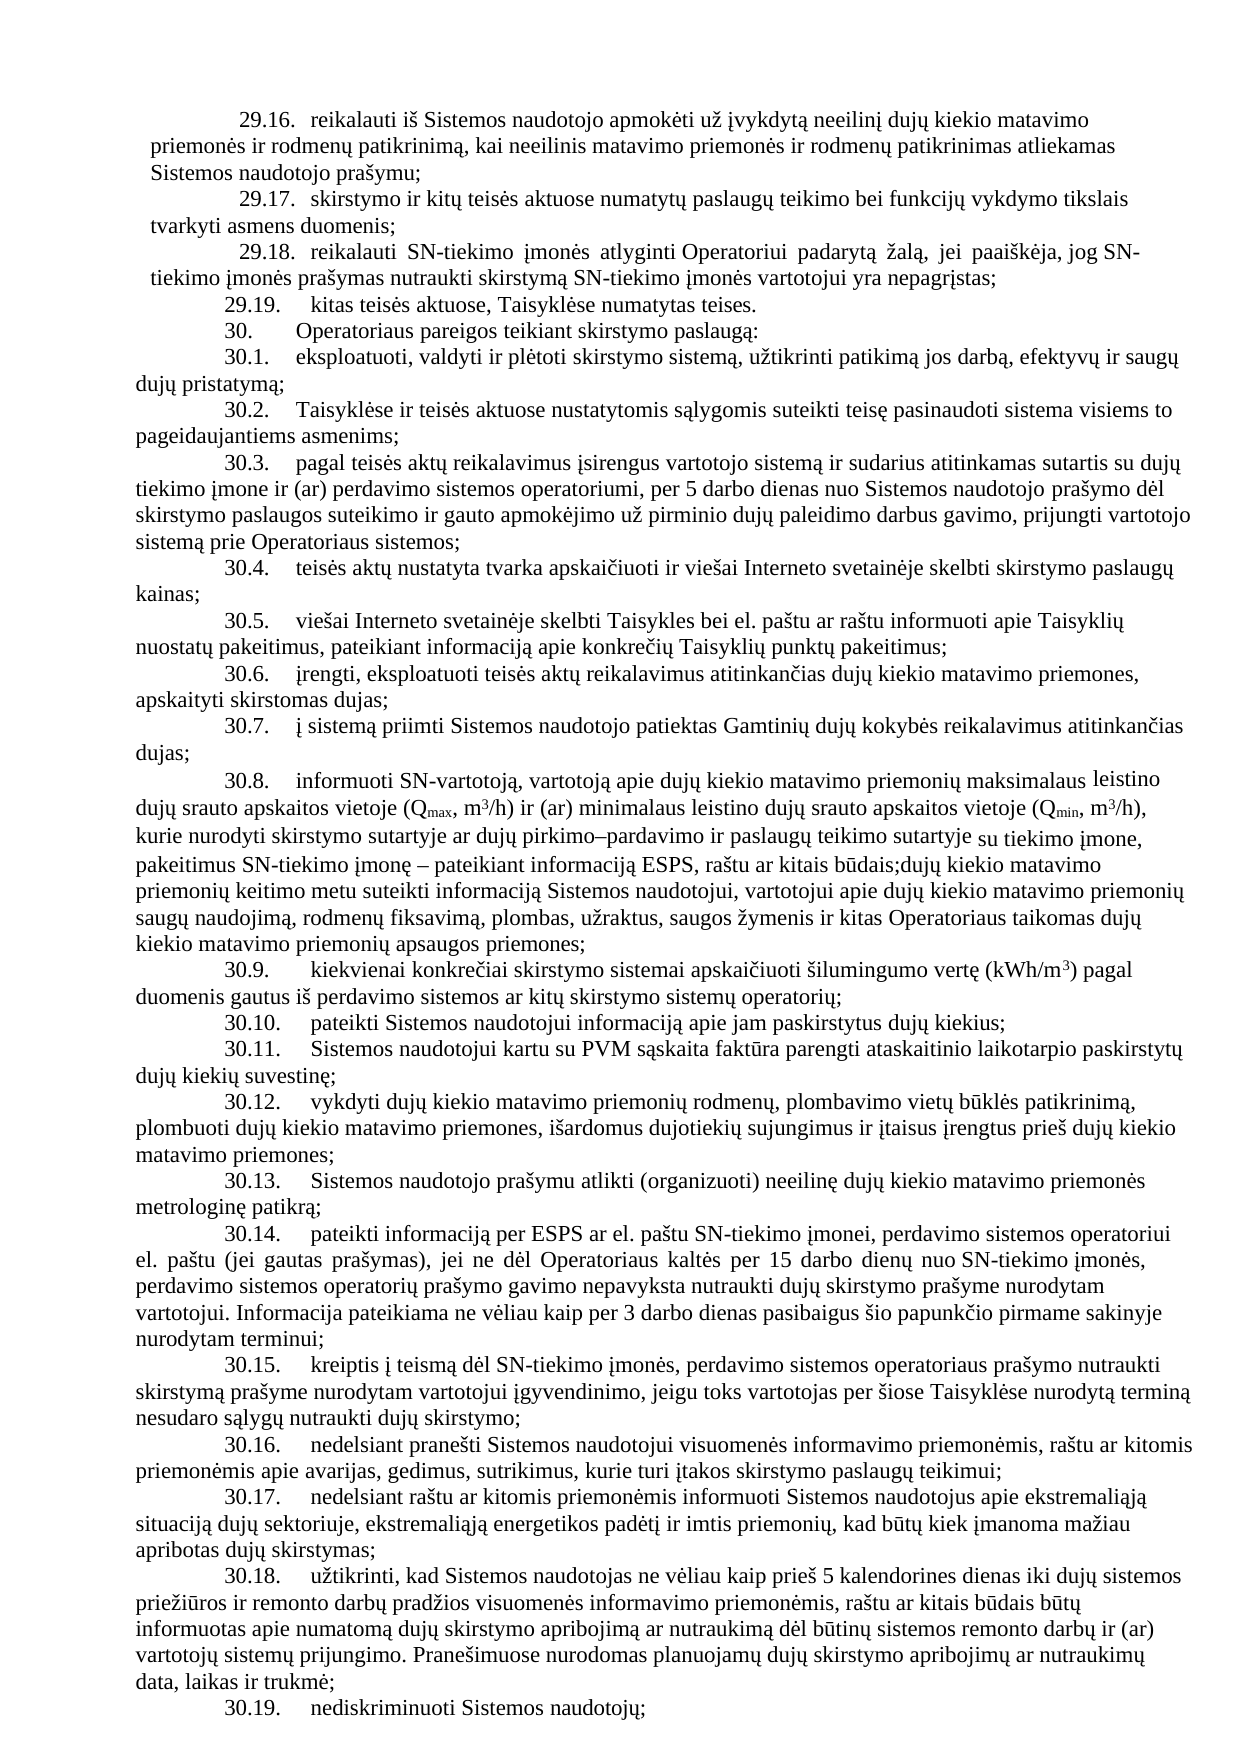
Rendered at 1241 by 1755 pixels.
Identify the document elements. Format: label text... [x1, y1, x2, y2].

text 30.11. Sistemos naudotojui kartu su PVM sąskaita faktūra parengti ataskaitinio laikotarpio paskirstytų dujų kiekių suvestinę; [135, 1035, 1195, 1088]
text 30.10. pateikti Sistemos naudotojui informaciją apie jam paskirstytus dujų kiekius; [135, 1009, 1195, 1035]
text 30.7. į sistemą priimti Sistemos naudotojo patiektas Gamtinių dujų kokybės reikalavimus atitinkančias dujas; [135, 712, 1195, 765]
text 30.9. kiekvienai konkrečiai skirstymo sistemai apskaičiuoti šilumingumo vertę (kWh/m3) pagal duomenis gautus iš perdavimo sistemos ar kitų skirstymo sistemų operatorių; [135, 956, 1195, 1009]
text 29.17. skirstymo ir kitų teisės aktuose numatytų paslaugų teikimo bei funkcijų vykdymo tikslais tvarkyti asmens duomenis; [150, 185, 1182, 238]
text 30.17. nedelsiant raštu ar kitomis priemonėmis informuoti Sistemos naudotojus apie ekstremaliąją situaciją dujų sektoriuje, ekstremaliąją energetikos padėtį ir imtis priemonių, kad būtų kiek įmanoma mažiau apribotas dujų skirstymas; [135, 1483, 1195, 1562]
text 30.19. nediskriminuoti Sistemos naudotojų; [135, 1694, 1195, 1721]
text 29.16. reikalauti iš Sistemos naudotojo apmokėti už įvykdytą neeilinį dujų kiekio matavimo priemonės ir rodmenų patikrinimą, kai neeilinis matavimo priemonės ir rodmenų patikrinimas atliekamas Sistemos naudotojo prašymu; [150, 106, 1182, 185]
text 30.3. pagal teisės aktų reikalavimus įsirengus vartotojo sistemą ir sudarius atitinkamas sutartis su dujų tiekimo įmone ir (ar) perdavimo sistemos operatoriumi, per 5 darbo dienas nuo Sistemos naudotojo prašymo dėl skirstymo paslaugos suteikimo ir gauto apmokėjimo už pirminio dujų paleidimo darbus gavimo, prijungti vartotojo sistemą prie Operatoriaus sistemos; [135, 449, 1195, 554]
text 29.19. kitas teisės aktuose, Taisyklėse numatytas teises. [135, 291, 1195, 317]
text 29.18. reikalauti SN-tiekimo įmonės atlyginti Operatoriui padarytą žalą, jei paaiškėja, jog SN-tiekimo įmonės prašymas nutraukti skirstymą SN-tiekimo įmonės vartotojui yra nepagrįstas; [150, 238, 1182, 291]
text 30.1. eksploatuoti, valdyti ir plėtoti skirstymo sistemą, užtikrinti patikimą jos darbą, efektyvų ir saugų dujų pristatymą; [135, 343, 1195, 396]
text 30.8. informuoti SN-vartotoją, vartotoją apie dujų kiekio matavimo priemonių maksimalaus leistino dujų srauto apskaitos vietoje (Qmax, m3/h) ir (ar) minimalaus leistino dujų srauto apskaitos vietoje (Qmin, m3/h), kurie nurodyti skirstymo sutartyje ar dujų pirkimo–pardavimo ir paslaugų teikimo sutartyje su tiekimo įmone, pakeitimus SN-tiekimo įmonę – pateikiant informaciją ESPS, raštu ar kitais būdais;dujų kiekio matavimo priemonių keitimo metu suteikti informaciją Sistemos naudotojui, vartotojui apie dujų kiekio matavimo priemonių saugų naudojimą, rodmenų fiksavimą, plombas, užraktus, saugos žymenis ir kitas Operatoriaus taikomas dujų kiekio matavimo priemonių apsaugos priemones; [135, 765, 1195, 956]
text 30.12. vykdyti dujų kiekio matavimo priemonių rodmenų, plombavimo vietų būklės patikrinimą, plombuoti dujų kiekio matavimo priemones, išardomus dujotiekių sujungimus ir įtaisus įrengtus prieš dujų kiekio matavimo priemones; [135, 1088, 1195, 1167]
text 30.13. Sistemos naudotojo prašymu atlikti (organizuoti) neeilinę dujų kiekio matavimo priemonės metrologinę patikrą; [135, 1167, 1195, 1220]
text 30.5. viešai Interneto svetainėje skelbti Taisykles bei el. paštu ar raštu informuoti apie Taisyklių nuostatų pakeitimus, pateikiant informaciją apie konkrečių Taisyklių punktų pakeitimus; [135, 607, 1195, 659]
text 30. Operatoriaus pareigos teikiant skirstymo paslaugą: [135, 317, 1195, 343]
text 30.14. pateikti informaciją per ESPS ar el. paštu SN-tiekimo įmonei, perdavimo sistemos operatoriui el. paštu (jei gautas prašymas), jei ne dėl Operatoriaus kaltės per 15 darbo dienų nuo SN-tiekimo įmonės, perdavimo sistemos operatorių prašymo gavimo nepavyksta nutraukti dujų skirstymo prašyme nurodytam vartotojui. Informacija pateikiama ne vėliau kaip per 3 darbo dienas pasibaigus šio papunkčio pirmame sakinyje nurodytam terminui; [135, 1220, 1195, 1352]
text 30.15. kreiptis į teismą dėl SN-tiekimo įmonės, perdavimo sistemos operatoriaus prašymo nutraukti skirstymą prašyme nurodytam vartotojui įgyvendinimo, jeigu toks vartotojas per šiose Taisyklėse nurodytą terminą nesudaro sąlygų nutraukti dujų skirstymo; [135, 1352, 1195, 1431]
text 30.2. Taisyklėse ir teisės aktuose nustatytomis sąlygomis suteikti teisę pasinaudoti sistema visiems to pageidaujantiems asmenims; [135, 396, 1195, 449]
text 30.6. įrengti, eksploatuoti teisės aktų reikalavimus atitinkančias dujų kiekio matavimo priemones, apskaityti skirstomas dujas; [135, 659, 1195, 712]
text 30.18. užtikrinti, kad Sistemos naudotojas ne vėliau kaip prieš 5 kalendorines dienas iki dujų sistemos priežiūros ir remonto darbų pradžios visuomenės informavimo priemonėmis, raštu ar kitais būdais būtų informuotas apie numatomą dujų skirstymo apribojimą ar nutraukimą dėl būtinų sistemos remonto darbų ir (ar) vartotojų sistemų prijungimo. Pranešimuose nurodomas planuojamų dujų skirstymo apribojimų ar nutraukimų data, laikas ir trukmė; [135, 1562, 1195, 1694]
text 30.4. teisės aktų nustatyta tvarka apskaičiuoti ir viešai Interneto svetainėje skelbti skirstymo paslaugų kainas; [135, 554, 1195, 607]
text 30.16. nedelsiant pranešti Sistemos naudotojui visuomenės informavimo priemonėmis, raštu ar kitomis priemonėmis apie avarijas, gedimus, sutrikimus, kurie turi įtakos skirstymo paslaugų teikimui; [135, 1431, 1195, 1483]
